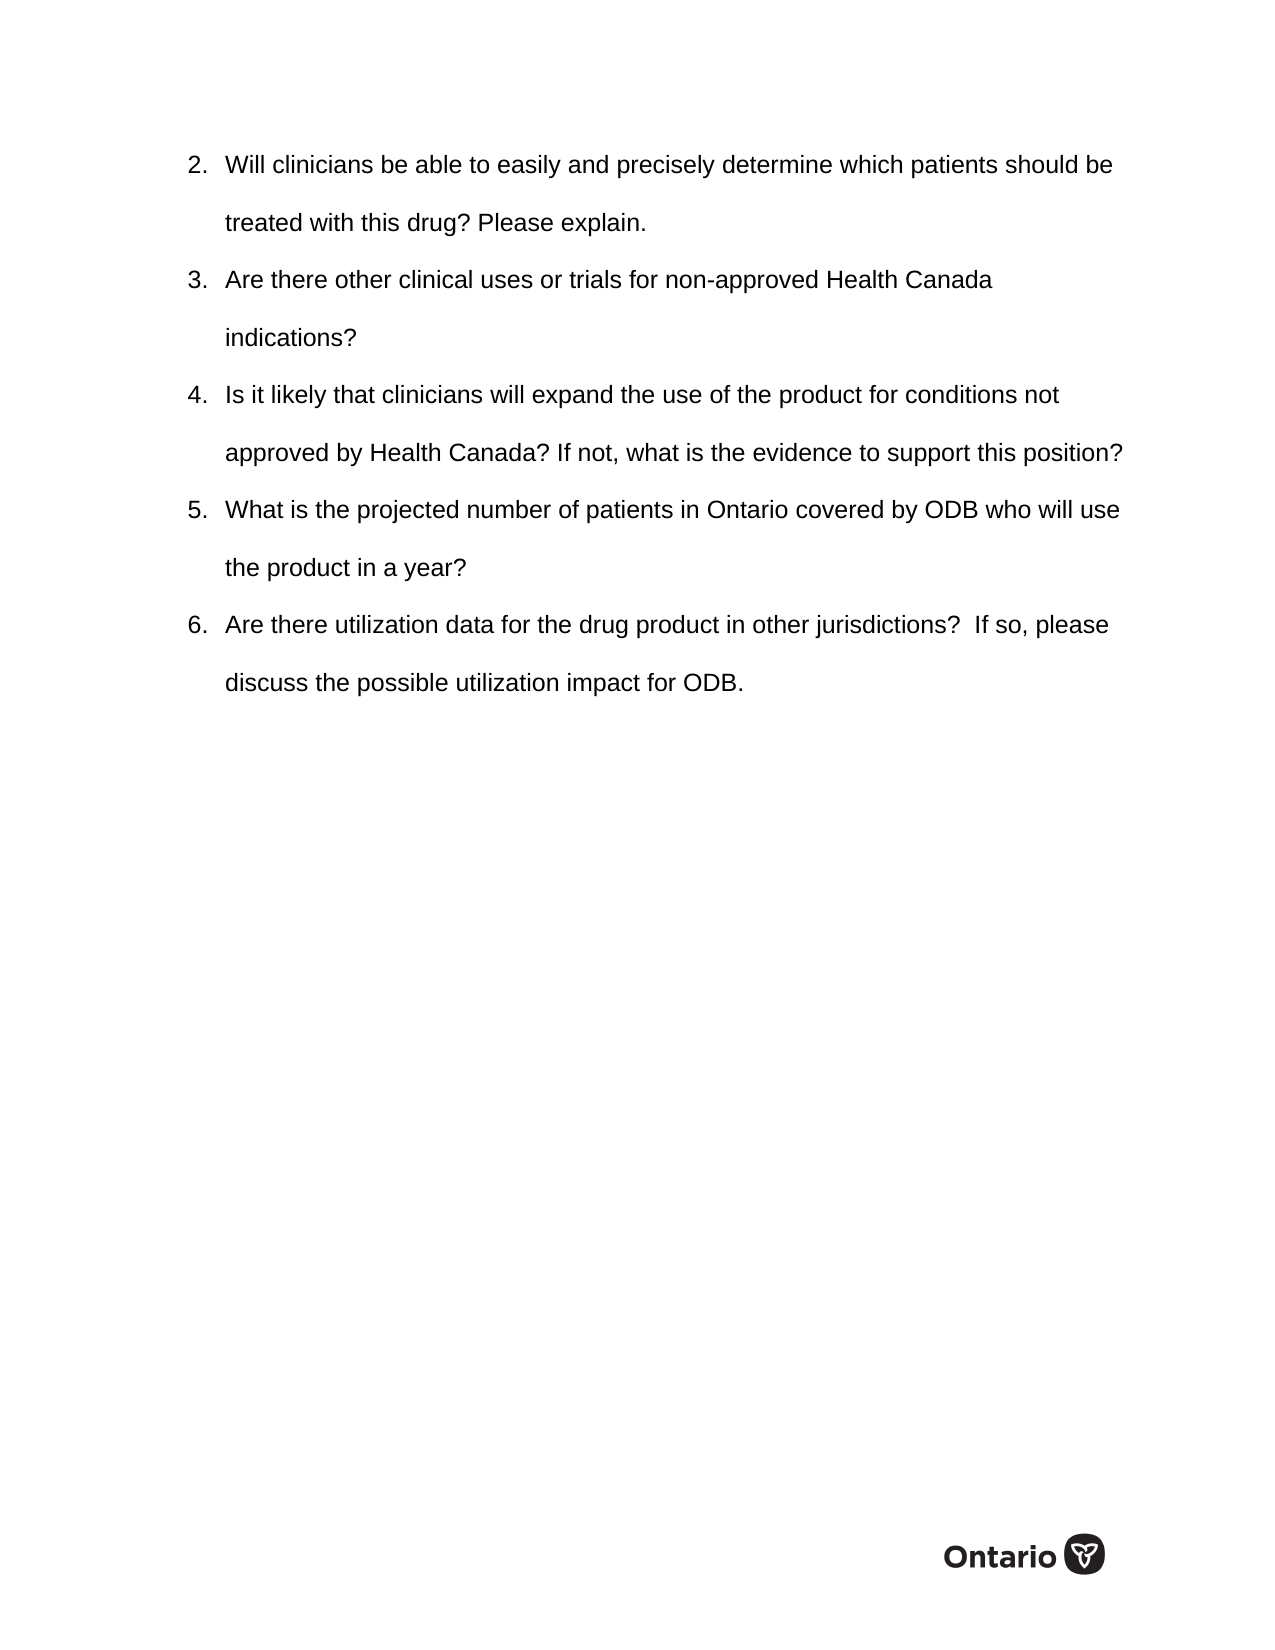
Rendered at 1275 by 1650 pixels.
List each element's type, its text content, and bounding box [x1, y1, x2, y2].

list Will clinicians be able to easily and precisely determine which patients should be treated with this drug? Please explain. [187, 150, 1125, 236]
list Is it likely that clinicians will expand the use of the product for conditions not approved by Health Canada? If not, what is the evidence to support this position? [187, 380, 1125, 466]
list Are there utilization data for the drug product in other jurisdictions? If so, please discuss the possible utilization impact for ODB. [187, 610, 1125, 696]
list What is the projected number of patients in Ontario covered by ODB who will use the product in a year? [187, 495, 1125, 581]
list Are there other clinical uses or trials for non-approved Health Canada indications? [187, 265, 1125, 351]
